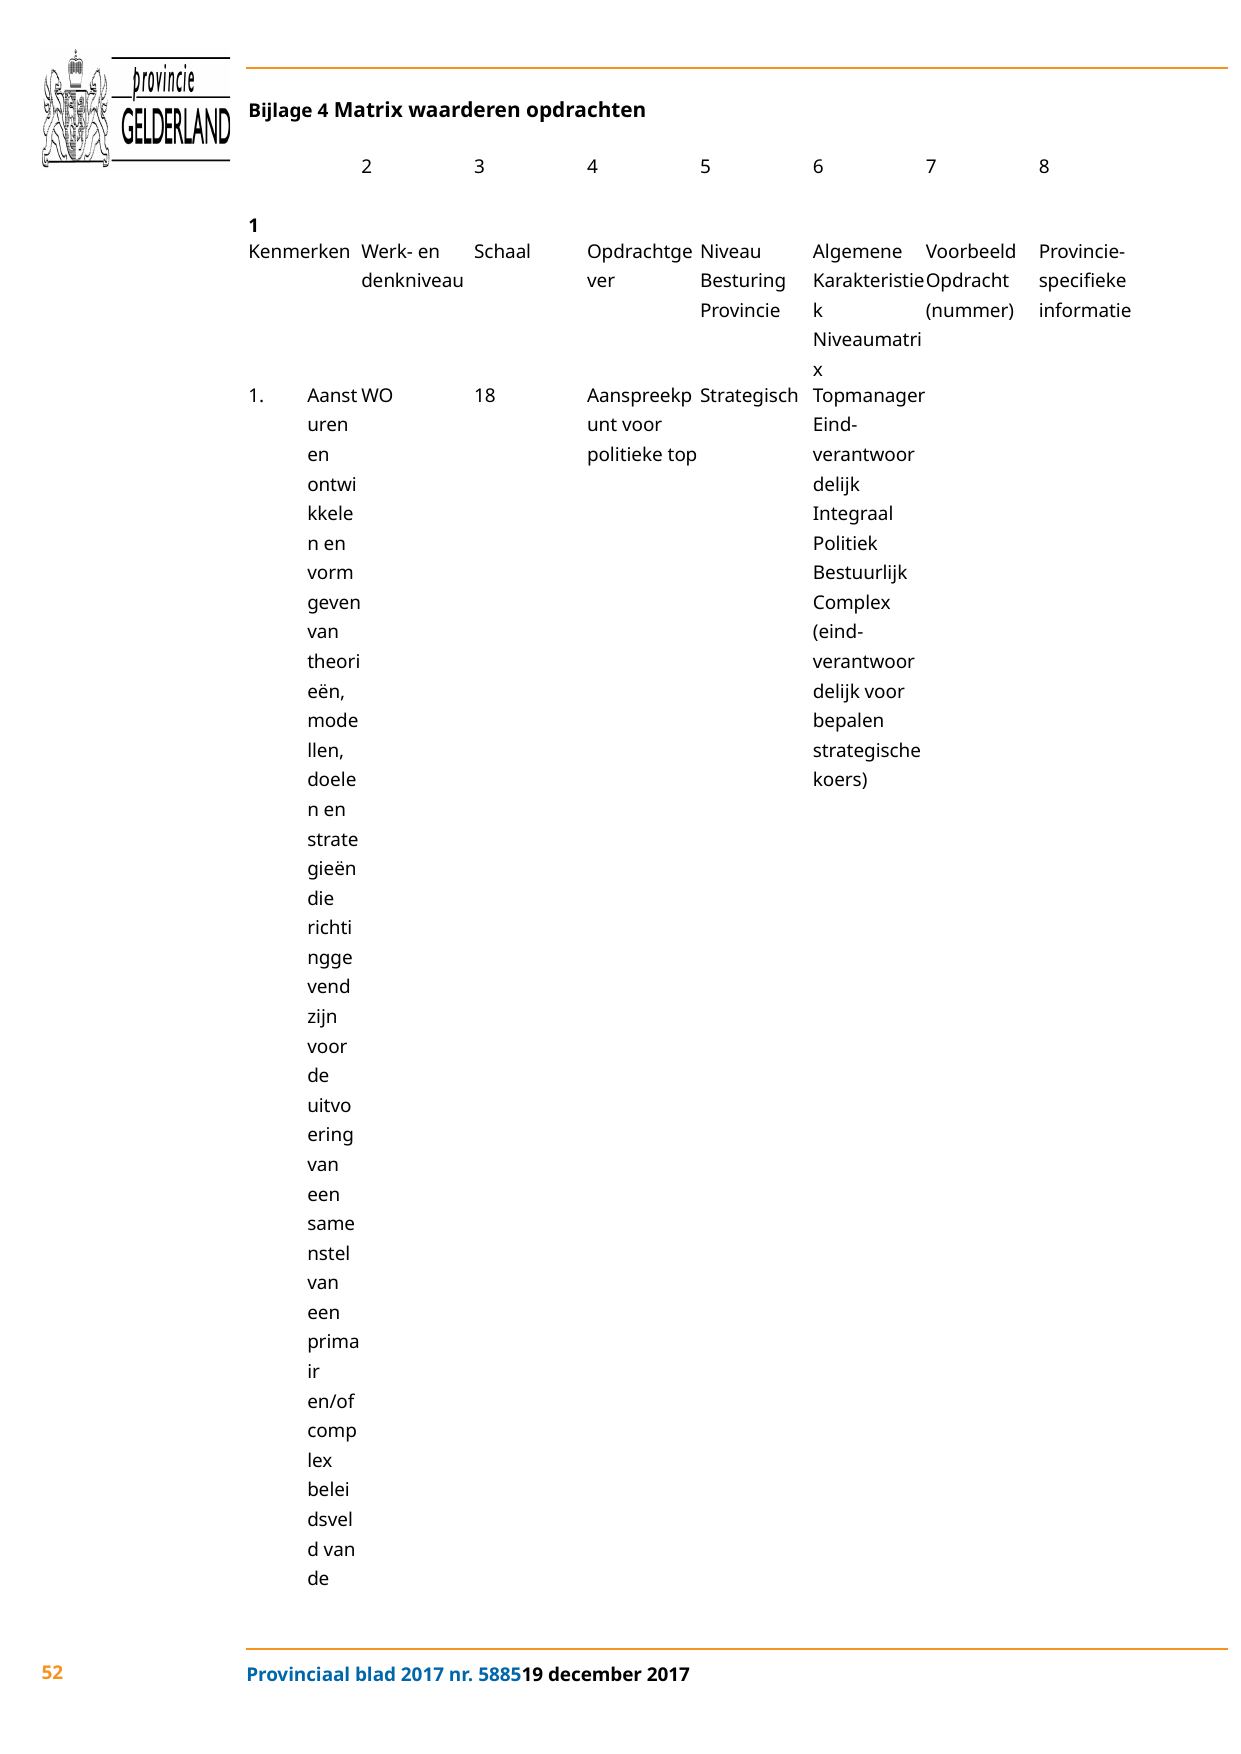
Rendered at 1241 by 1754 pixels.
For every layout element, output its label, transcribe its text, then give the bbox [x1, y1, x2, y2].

table_cell Aanspreekpunt voor politieke top [587, 382, 700, 1591]
table_cell Werk- en denkniveau [361, 238, 474, 382]
table_cell WO [361, 382, 474, 1591]
table_header 8 [1039, 153, 1152, 238]
table_cell Opdrachtgever [587, 238, 700, 382]
table_cell Algemene Karakteristiek Niveaumatrix [813, 238, 926, 382]
table_header 5 [700, 153, 813, 238]
table_cell Kenmerken [248, 238, 361, 382]
table_cell 18 [474, 382, 587, 1591]
table_header 2 [361, 153, 474, 238]
table_cell Provincie-specifieke informatie [1039, 238, 1152, 382]
table_cell Voorbeeld Opdracht (nummer) [926, 238, 1038, 382]
table_cell Strategisch [700, 382, 813, 1591]
table_cell [926, 382, 1038, 1591]
table_cell Niveau Besturing Provincie [700, 238, 813, 382]
picture [41, 47, 231, 172]
table_cell Aansturen en ontwikkelen en vormgeven van theorieën, modellen, doelen en strategieën die richtinggevend zijn voor de uitvoering van een samenstel van een primair en/of complex beleidsveld van de [248, 382, 361, 1591]
table_cell [1039, 382, 1152, 1591]
table_cell Schaal [474, 238, 587, 382]
text Bijlage 4 Matrix waarderen opdrachten [248, 95, 1152, 123]
table_header 4 [587, 153, 700, 238]
table_cell Topmanager Eind- verantwoordelijk Integraal Politiek Bestuurlijk Complex (eind-verantwoordelijk voor bepalen strategische koers) [813, 382, 926, 1591]
table_header 6 [813, 153, 926, 238]
table_header 1 [248, 153, 361, 238]
table_header 3 [474, 153, 587, 238]
table_header 7 [926, 153, 1038, 238]
